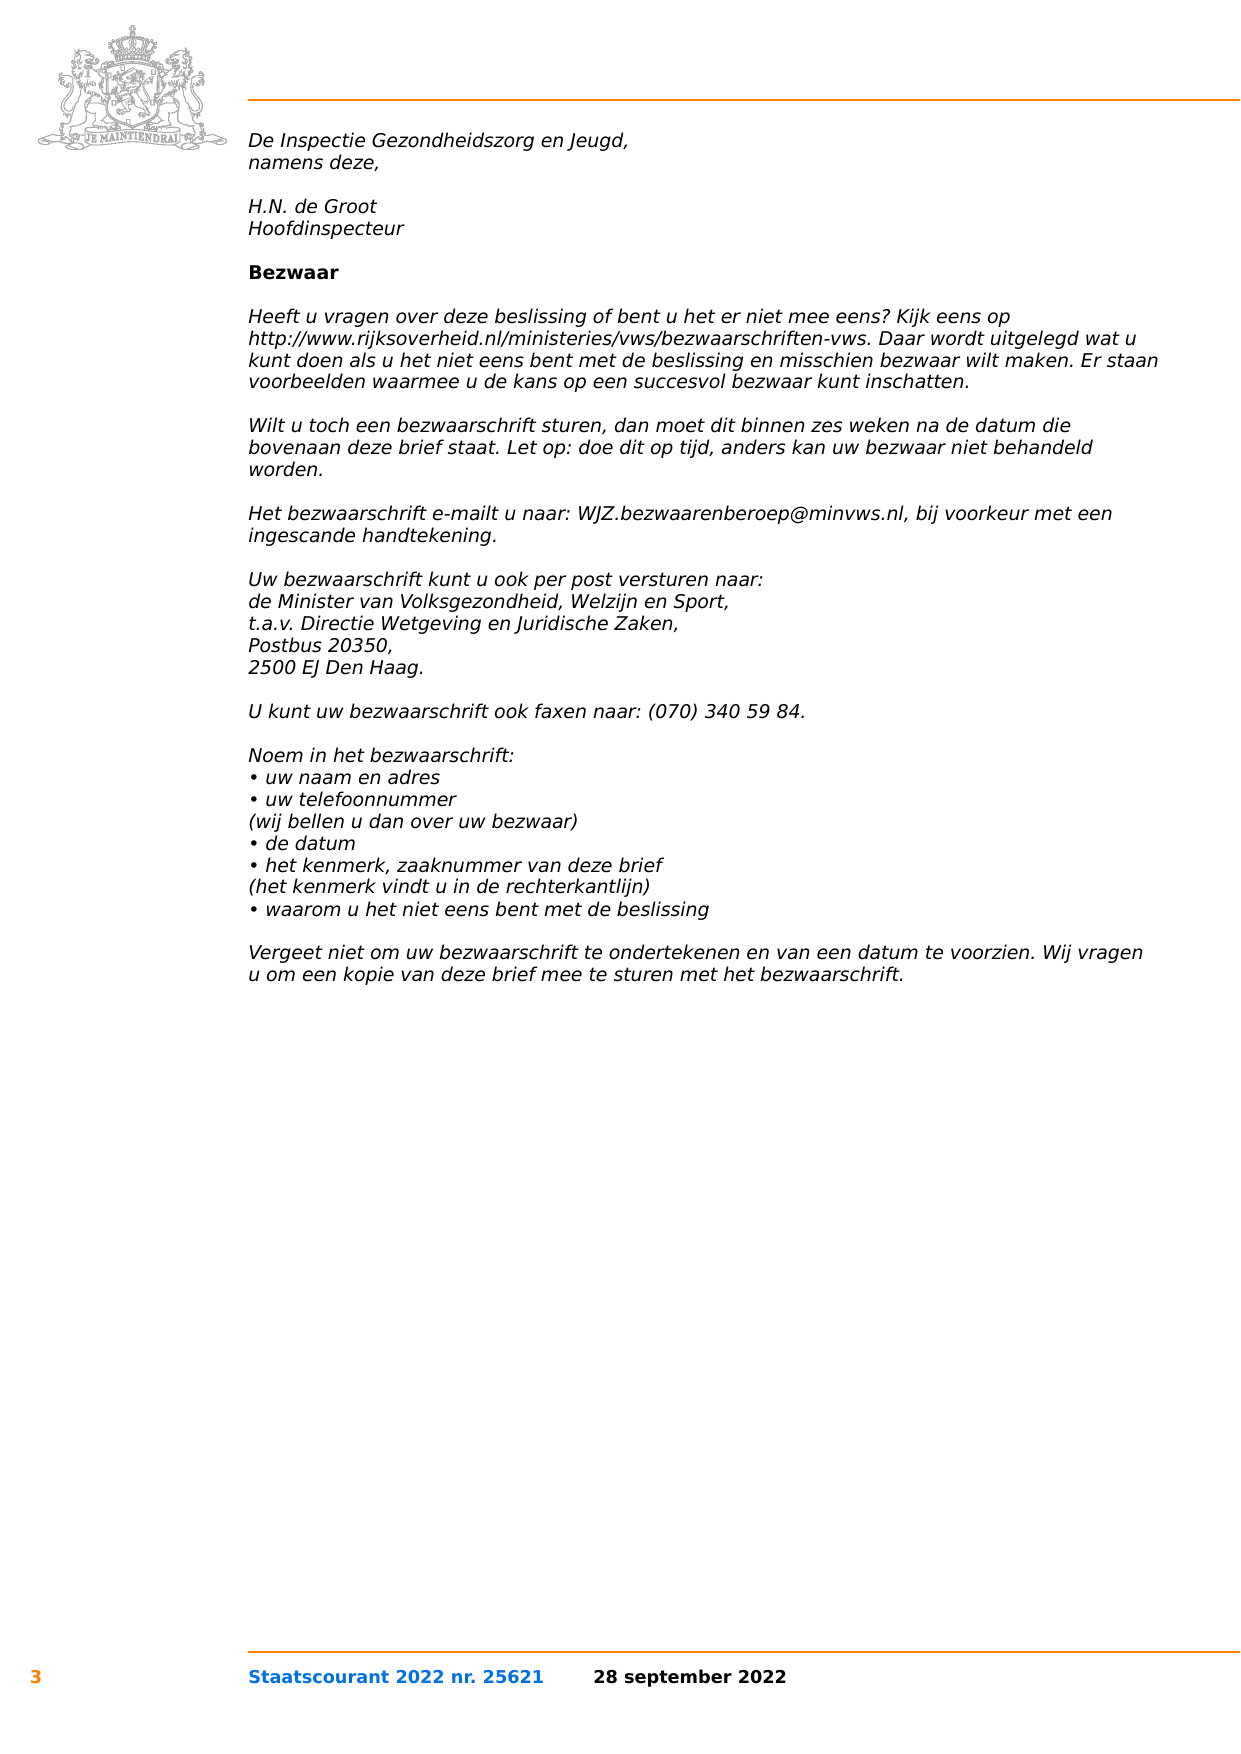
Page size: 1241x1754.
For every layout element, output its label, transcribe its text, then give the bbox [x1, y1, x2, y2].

text Vergeet niet om uw bezwaarschrift te ondertekenen en van een datum te voorzien. Wij vragen u om een kopie van deze brief mee te sturen met het bezwaarschrift. [248, 942, 1163, 986]
text Het bezwaarschrift e-mailt u naar: WJZ.bezwaarenberoep@minvws.nl, bij voorkeur met een ingescande handtekening. [248, 503, 1163, 547]
text (het kenmerk vindt u in de rechterkantlijn) [248, 876, 1163, 898]
text • de datum [248, 832, 1163, 854]
text U kunt uw bezwaarschrift ook faxen naar: (070) 340 59 84. [248, 701, 1163, 723]
text Noem in het bezwaarschrift: [248, 744, 1163, 767]
picture [38, 25, 227, 150]
text • waarom u het niet eens bent met de beslissing [248, 898, 1163, 920]
text • het kenmerk, zaaknummer van deze brief [248, 854, 1163, 876]
text • uw naam en adres [248, 767, 1163, 788]
text Uw bezwaarschrift kunt u ook per post versturen naar: [248, 569, 1163, 591]
text (wij bellen u dan over uw bezwaar) [248, 811, 1163, 832]
text Wilt u toch een bezwaarschrift sturen, dan moet dit binnen zes weken na de datum die bovenaan deze brief staat. Let op: doe dit op tijd, anders kan uw bezwaar niet behandeld worden. [248, 415, 1163, 481]
text t.a.v. Directie Wetgeving en Juridische Zaken, [248, 613, 1163, 635]
text 2500 EJ Den Haag. [248, 657, 1163, 679]
text De Inspectie Gezondheidszorg en Jeugd, namens deze, H.N. de Groot Hoofdinspecteur [248, 130, 1163, 240]
text de Minister van Volksgezondheid, Welzijn en Sport, [248, 591, 1163, 613]
text Bezwaar [248, 262, 1163, 284]
text Heeft u vragen over deze beslissing of bent u het er niet mee eens? Kijk eens op http://www.rijksoverheid.nl/ministeries/vws/bezwaarschriften-vws. Daar wordt uitgelegd wat u kunt doen als u het niet eens bent met de beslissing en misschien bezwaar wilt maken. Er staan voorbeelden waarmee u de kans op een succesvol bezwaar kunt inschatten. [248, 306, 1163, 393]
text • uw telefoonnummer [248, 788, 1163, 811]
text Postbus 20350, [248, 635, 1163, 657]
